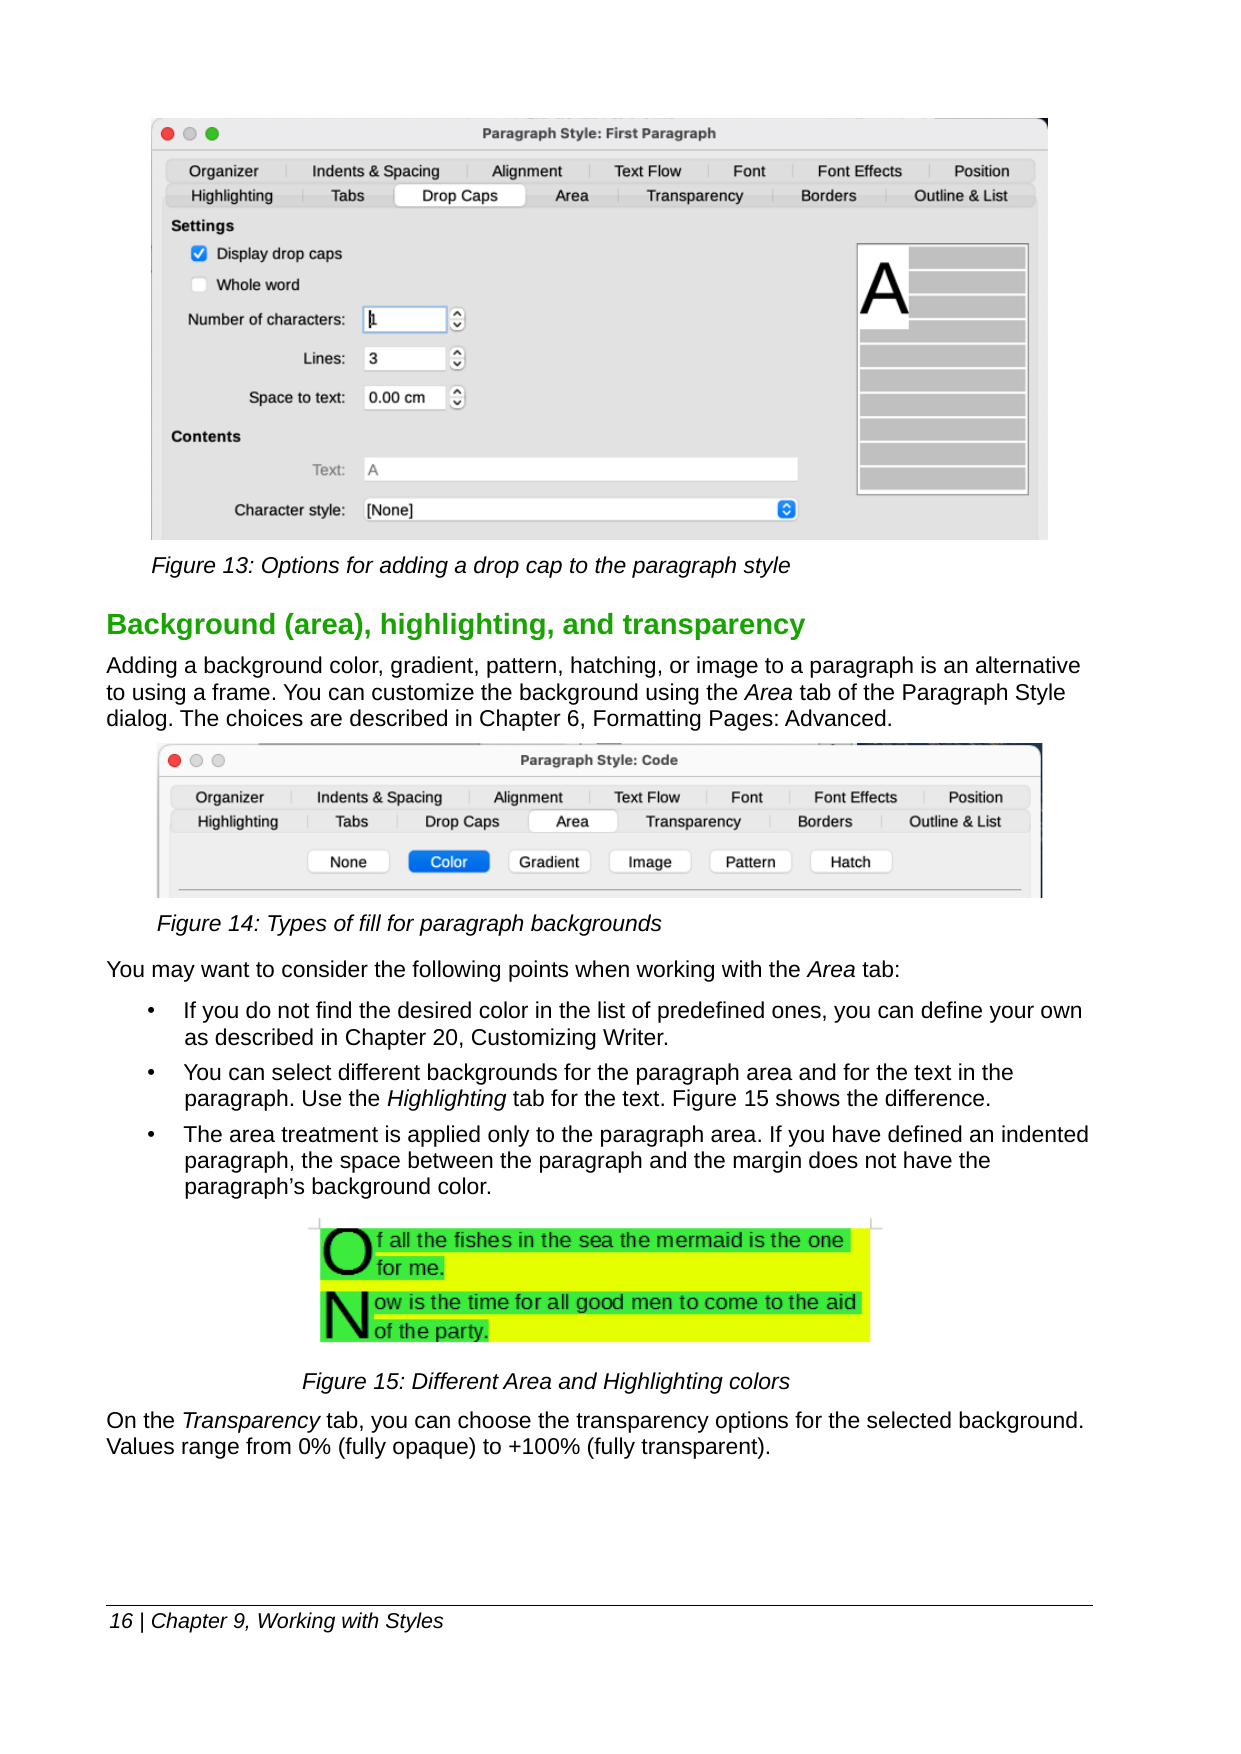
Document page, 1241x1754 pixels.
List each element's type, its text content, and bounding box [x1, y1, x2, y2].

text Adding a background color, gradient, pattern, hatching, or image to a paragraph is an alternative to using a frame. You can customize the background using the Area tab of the Paragraph Style dialog. The choices are described in Chapter 6, Formatting Pages: Advanced. [106, 652, 1093, 731]
picture [151, 118, 1048, 540]
list If you do not find the desired color in the list of predefined ones, you can define your own as described in Chapter 20, Customizing Writer. [144, 994, 1093, 1050]
list You may want to consider the following points when working with the Area tab: [106, 956, 1093, 982]
subtitle Background (area), highlighting, and transparency [106, 607, 1093, 640]
list You can select different backgrounds for the paragraph area and for the text in the paragraph. Use the Highlighting tab for the text. Figure 15 shows the difference. [144, 1056, 1093, 1112]
text Figure 13: Options for adding a drop cap to the paragraph style [151, 552, 1048, 578]
picture [156, 743, 1043, 898]
picture [301, 1214, 898, 1357]
list The area treatment is applied only to the paragraph area. If you have defined an indented paragraph, the space between the paragraph and the margin does not have the paragraph’s background color. [144, 1118, 1093, 1203]
text Figure 14: Types of fill for paragraph backgrounds [157, 909, 1042, 936]
text Figure 15: Different Area and Highlighting colors [302, 1368, 897, 1395]
text On the Transparency tab, you can choose the transparency options for the selected background. Values range from 0% (fully opaque) to +100% (fully transparent). [106, 1407, 1093, 1459]
